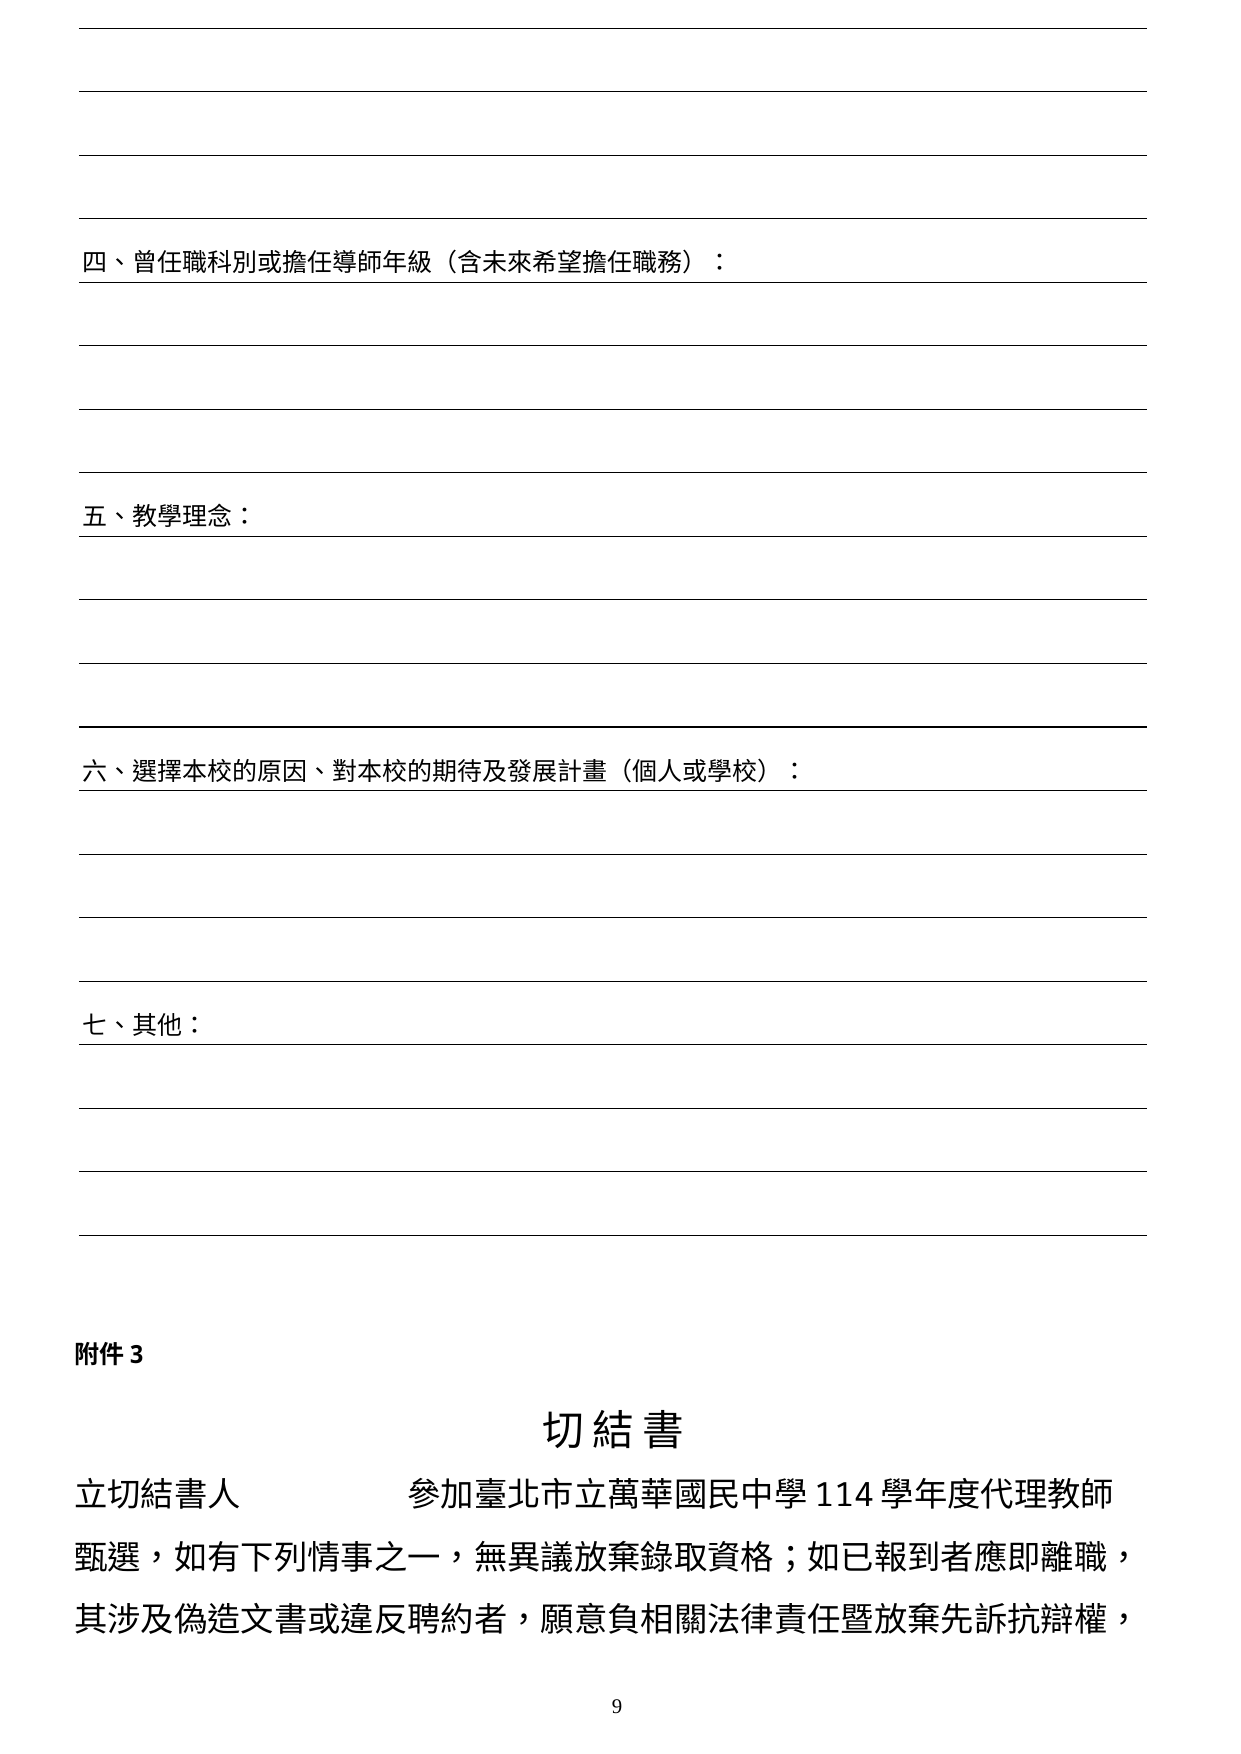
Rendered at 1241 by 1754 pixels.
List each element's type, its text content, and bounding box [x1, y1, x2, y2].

table_cell [79, 283, 1147, 345]
table_cell [79, 29, 1147, 91]
table_cell [79, 791, 1147, 853]
table_cell [79, 410, 1147, 472]
table_cell [79, 664, 1147, 726]
table_cell [79, 855, 1147, 917]
table_cell [79, 156, 1147, 218]
table_cell 四、曾任職科別或擔任導師年級（含未來希望擔任職務）： [79, 219, 1147, 282]
table_cell [79, 1045, 1147, 1108]
table_cell [79, 92, 1147, 154]
text 切結書 [74, 1386, 1152, 1448]
table_cell [79, 918, 1147, 981]
table_cell [79, 600, 1147, 663]
table_cell [79, 1172, 1147, 1235]
table_cell [79, 1109, 1147, 1171]
table_cell 六、選擇本校的原因、對本校的期待及發展計畫（個人或學校）： [79, 728, 1147, 790]
text 立切結書人 參加臺北市立萬華國民中學114學年度代理教師甄選，如有下列情事之一，無異議放棄錄取資格；如已報到者應即離職，其涉及偽造文書或違反聘約者，願意負相關法律責任暨放棄先訴抗辯權， [74, 1450, 1139, 1638]
table_cell 七、其他： [79, 982, 1147, 1044]
table_cell [79, 346, 1147, 409]
table_cell [79, 537, 1147, 599]
text 附件3 [74, 1311, 1152, 1373]
table_cell 五、教學理念： [79, 473, 1147, 536]
